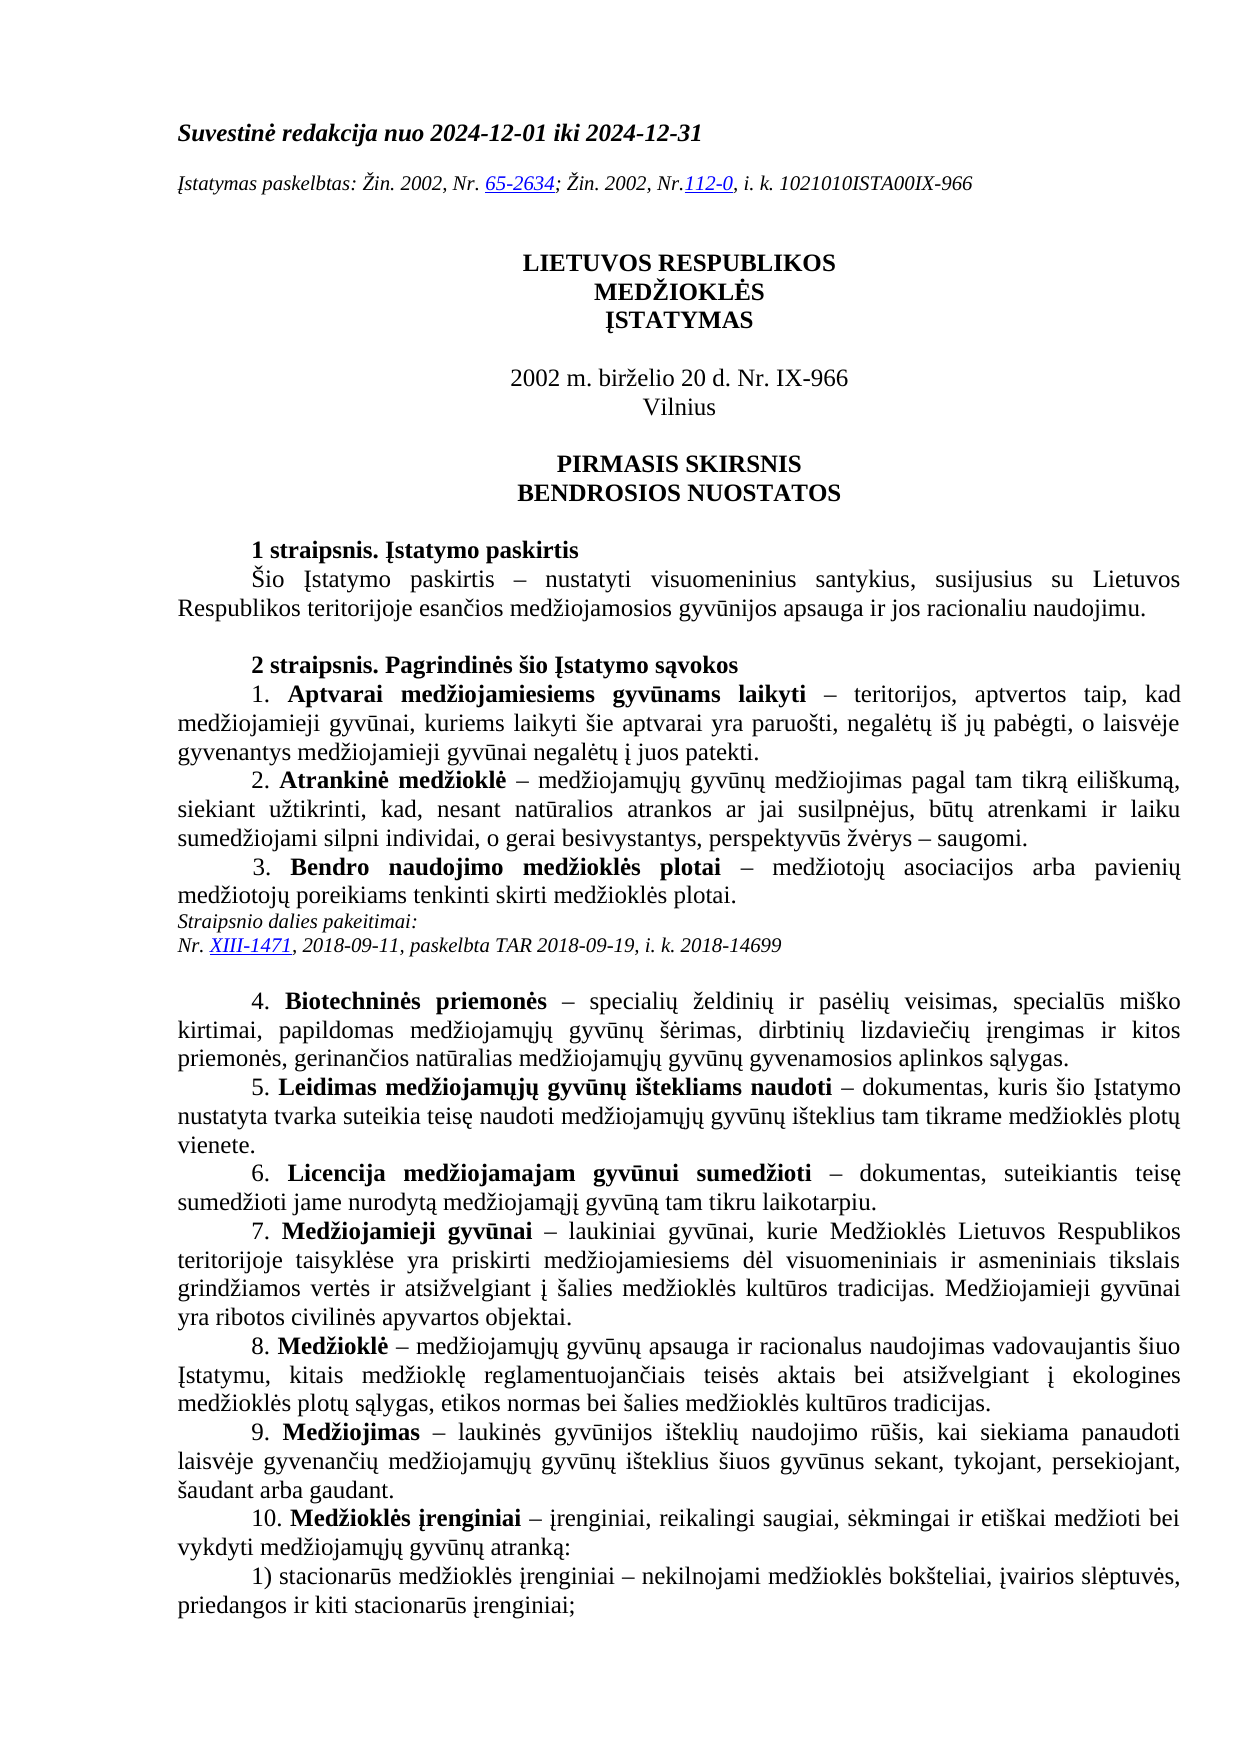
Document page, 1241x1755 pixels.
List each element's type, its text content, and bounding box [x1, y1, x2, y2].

text Įstatymas paskelbtas: Žin. 2002, Nr. 65-2634; Žin. 2002, Nr.112-0, i. k. 1021010ISTA00IX-966 [177, 171, 1181, 195]
text 2 straipsnis. Pagrindinės šio Įstatymo sąvokos [177, 650, 1181, 679]
text 10. Medžioklės įrenginiai – įrenginiai, reikalingi saugiai, sėkmingai ir etiškai medžioti bei vykdyti medžiojamųjų gyvūnų atranką: [177, 1503, 1181, 1561]
text 7. Medžiojamieji gyvūnai – laukiniai gyvūnai, kurie Medžioklės Lietuvos Respublikos teritorijoje taisyklėse yra priskirti medžiojamiesiems dėl visuomeniniais ir asmeniniais tikslais grindžiamos vertės ir atsižvelgiant į šalies medžioklės kultūros tradicijas. Medžiojamieji gyvūnai yra ribotos civilinės apyvartos objektai. [177, 1216, 1181, 1331]
text Suvestinė redakcija nuo 2024-12-01 iki 2024-12-31 [177, 118, 1181, 147]
text Nr. XIII-1471, 2018-09-11, paskelbta TAR 2018-09-19, i. k. 2018-14699 [177, 933, 1181, 957]
text PIRMASIS SKIRSNIS [177, 449, 1181, 478]
text 6. Licencija medžiojamajam gyvūnui sumedžioti – dokumentas, suteikiantis teisę sumedžioti jame nurodytą medžiojamąjį gyvūną tam tikru laikotarpiu. [177, 1158, 1181, 1216]
text Šio Įstatymo paskirtis – nustatyti visuomeninius santykius, susijusius su Lietuvos Respublikos teritorijoje esančios medžiojamosios gyvūnijos apsauga ir jos racionaliu naudojimu. [177, 564, 1181, 622]
text BENDROSIOS NUOSTATOS [177, 478, 1181, 507]
text 2. Atrankinė medžioklė – medžiojamųjų gyvūnų medžiojimas pagal tam tikrą eiliškumą, siekiant užtikrinti, kad, nesant natūralios atrankos ar jai susilpnėjus, būtų atrenkami ir laiku sumedžiojami silpni individai, o gerai besivystantys, perspektyvūs žvėrys – saugomi. [177, 765, 1181, 852]
text Vilnius [177, 392, 1181, 420]
text LIETUVOS RESPUBLIKOS MEDŽIOKLĖS ĮSTATYMAS [177, 248, 1181, 334]
text 9. Medžiojimas – laukinės gyvūnijos išteklių naudojimo rūšis, kai siekiama panaudoti laisvėje gyvenančių medžiojamųjų gyvūnų išteklius šiuos gyvūnus sekant, tykojant, persekiojant, šaudant arba gaudant. [177, 1417, 1181, 1503]
text 1. Aptvarai medžiojamiesiems gyvūnams laikyti – teritorijos, aptvertos taip, kad medžiojamieji gyvūnai, kuriems laikyti šie aptvarai yra paruošti, negalėtų iš jų pabėgti, o laisvėje gyvenantys medžiojamieji gyvūnai negalėtų į juos patekti. [177, 679, 1181, 765]
text 1 straipsnis. Įstatymo paskirtis [177, 535, 1181, 564]
text 8. Medžioklė – medžiojamųjų gyvūnų apsauga ir racionalus naudojimas vadovaujantis šiuo Įstatymu, kitais medžioklę reglamentuojančiais teisės aktais bei atsižvelgiant į ekologines medžioklės plotų sąlygas, etikos normas bei šalies medžioklės kultūros tradicijas. [177, 1331, 1181, 1417]
text 3. Bendro naudojimo medžioklės plotai – medžiotojų asociacijos arba pavienių medžiotojų poreikiams tenkinti skirti medžioklės plotai. [177, 852, 1181, 909]
text 5. Leidimas medžiojamųjų gyvūnų ištekliams naudoti – dokumentas, kuris šio Įstatymo nustatyta tvarka suteikia teisę naudoti medžiojamųjų gyvūnų išteklius tam tikrame medžioklės plotų vienete. [177, 1072, 1181, 1158]
text Straipsnio dalies pakeitimai: [177, 909, 1181, 933]
text 1) stacionarūs medžioklės įrenginiai – nekilnojami medžioklės bokšteliai, įvairios slėptuvės, priedangos ir kiti stacionarūs įrenginiai; [177, 1561, 1181, 1618]
text 2002 m. birželio 20 d. Nr. IX-966 [177, 363, 1181, 392]
text 4. Biotechninės priemonės – specialių želdinių ir pasėlių veisimas, specialūs miško kirtimai, papildomas medžiojamųjų gyvūnų šėrimas, dirbtinių lizdaviečių įrengimas ir kitos priemonės, gerinančios natūralias medžiojamųjų gyvūnų gyvenamosios aplinkos sąlygas. [177, 986, 1181, 1072]
